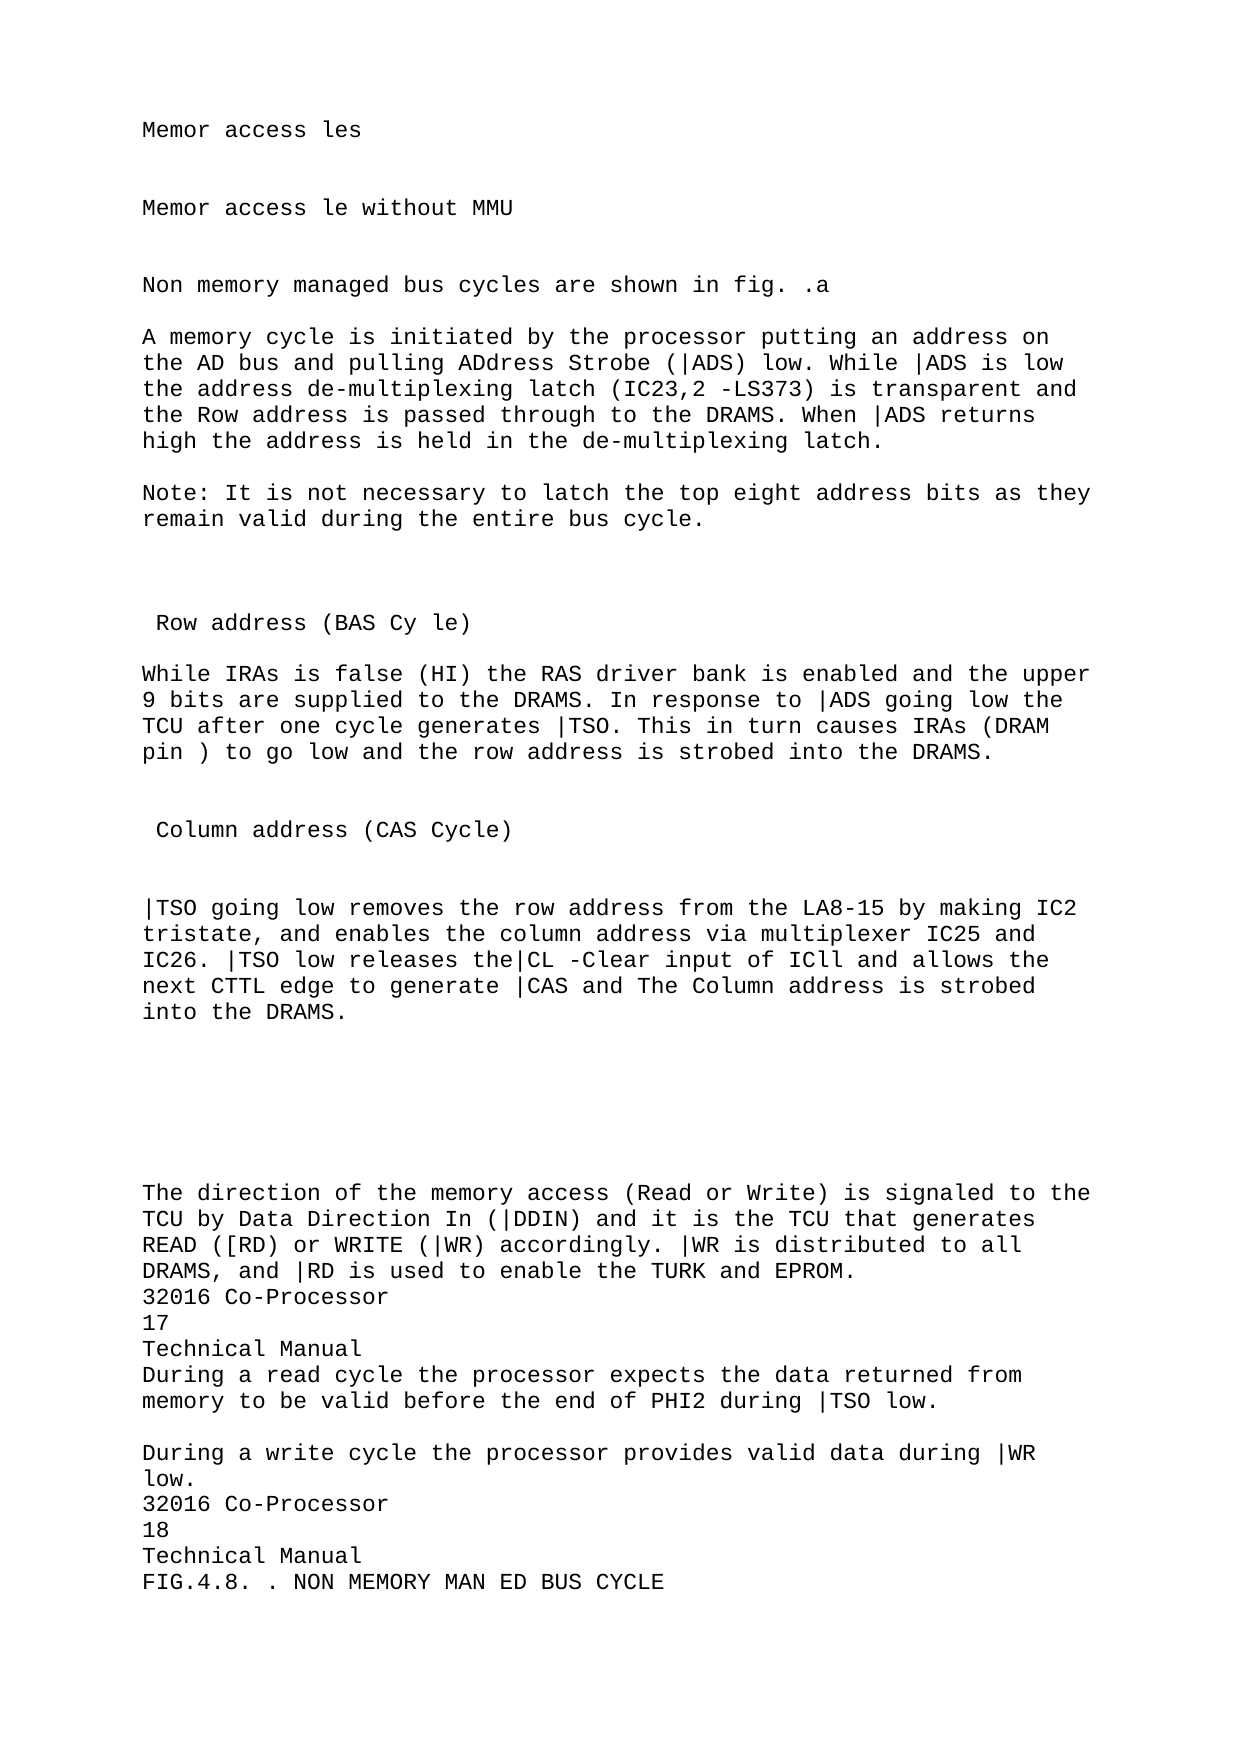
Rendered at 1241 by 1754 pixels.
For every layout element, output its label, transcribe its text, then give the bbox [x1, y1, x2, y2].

text Technical Manual [142, 1337, 1098, 1363]
text A memory cycle is initiated by the processor putting an address on the AD bus and pulling ADdress Strobe (|ADS) low. While |ADS is low the address de-multiplexing latch (IC23,2 -LS373) is transparent and the Row address is passed through to the DRAMS. When |ADS returns high the address is held in the de-multiplexing latch. [142, 326, 1098, 455]
text Technical Manual [142, 1545, 1098, 1571]
text While IRAs is false (HI) the RAS driver bank is enabled and the upper 9 bits are supplied to the DRAMS. In response to |ADS going low the TCU after one cycle generates |TSO. This in turn causes IRAs (DRAM pin ) to go low and the row address is strobed into the DRAMS. [142, 663, 1098, 767]
text The direction of the memory access (Read or Write) is signaled to the TCU by Data Direction In (|DDIN) and it is the TCU that generates READ ([RD) or WRITE (|WR) accordingly. |WR is distributed to all DRAMS, and |RD is used to enable the TURK and EPROM. [142, 1182, 1098, 1285]
text 17 [142, 1311, 1098, 1337]
text 32016 Co-Processor [142, 1493, 1098, 1519]
text Memor access les [142, 118, 1098, 144]
text Non memory managed bus cycles are shown in fig. .a [142, 274, 1098, 300]
text 18 [142, 1519, 1098, 1545]
text During a write cycle the processor provides valid data during |WR low. [142, 1441, 1098, 1493]
text Note: It is not necessary to latch the top eight address bits as they remain valid during the entire bus cycle. [142, 481, 1098, 533]
text 32016 Co-Processor [142, 1285, 1098, 1311]
text tristate, and enables the column address via multiplexer IC25 and IC26. |TSO low releases the|CL -Clear input of ICll and allows the next CTTL edge to generate |CAS and The Column address is strobed into the DRAMS. [142, 922, 1098, 1026]
text During a read cycle the processor expects the data returned from memory to be valid before the end of PHI2 during |TSO low. [142, 1363, 1098, 1415]
text Row address (BAS Cy le) [142, 611, 1098, 637]
text Column address (CAS Cycle) [142, 818, 1098, 844]
text |TSO going low removes the row address from the LA8-15 by making IC2 [142, 896, 1098, 922]
text Memor access le without MMU [142, 196, 1098, 222]
text FIG.4.8. . NON MEMORY MAN ED BUS CYCLE [142, 1571, 1098, 1597]
